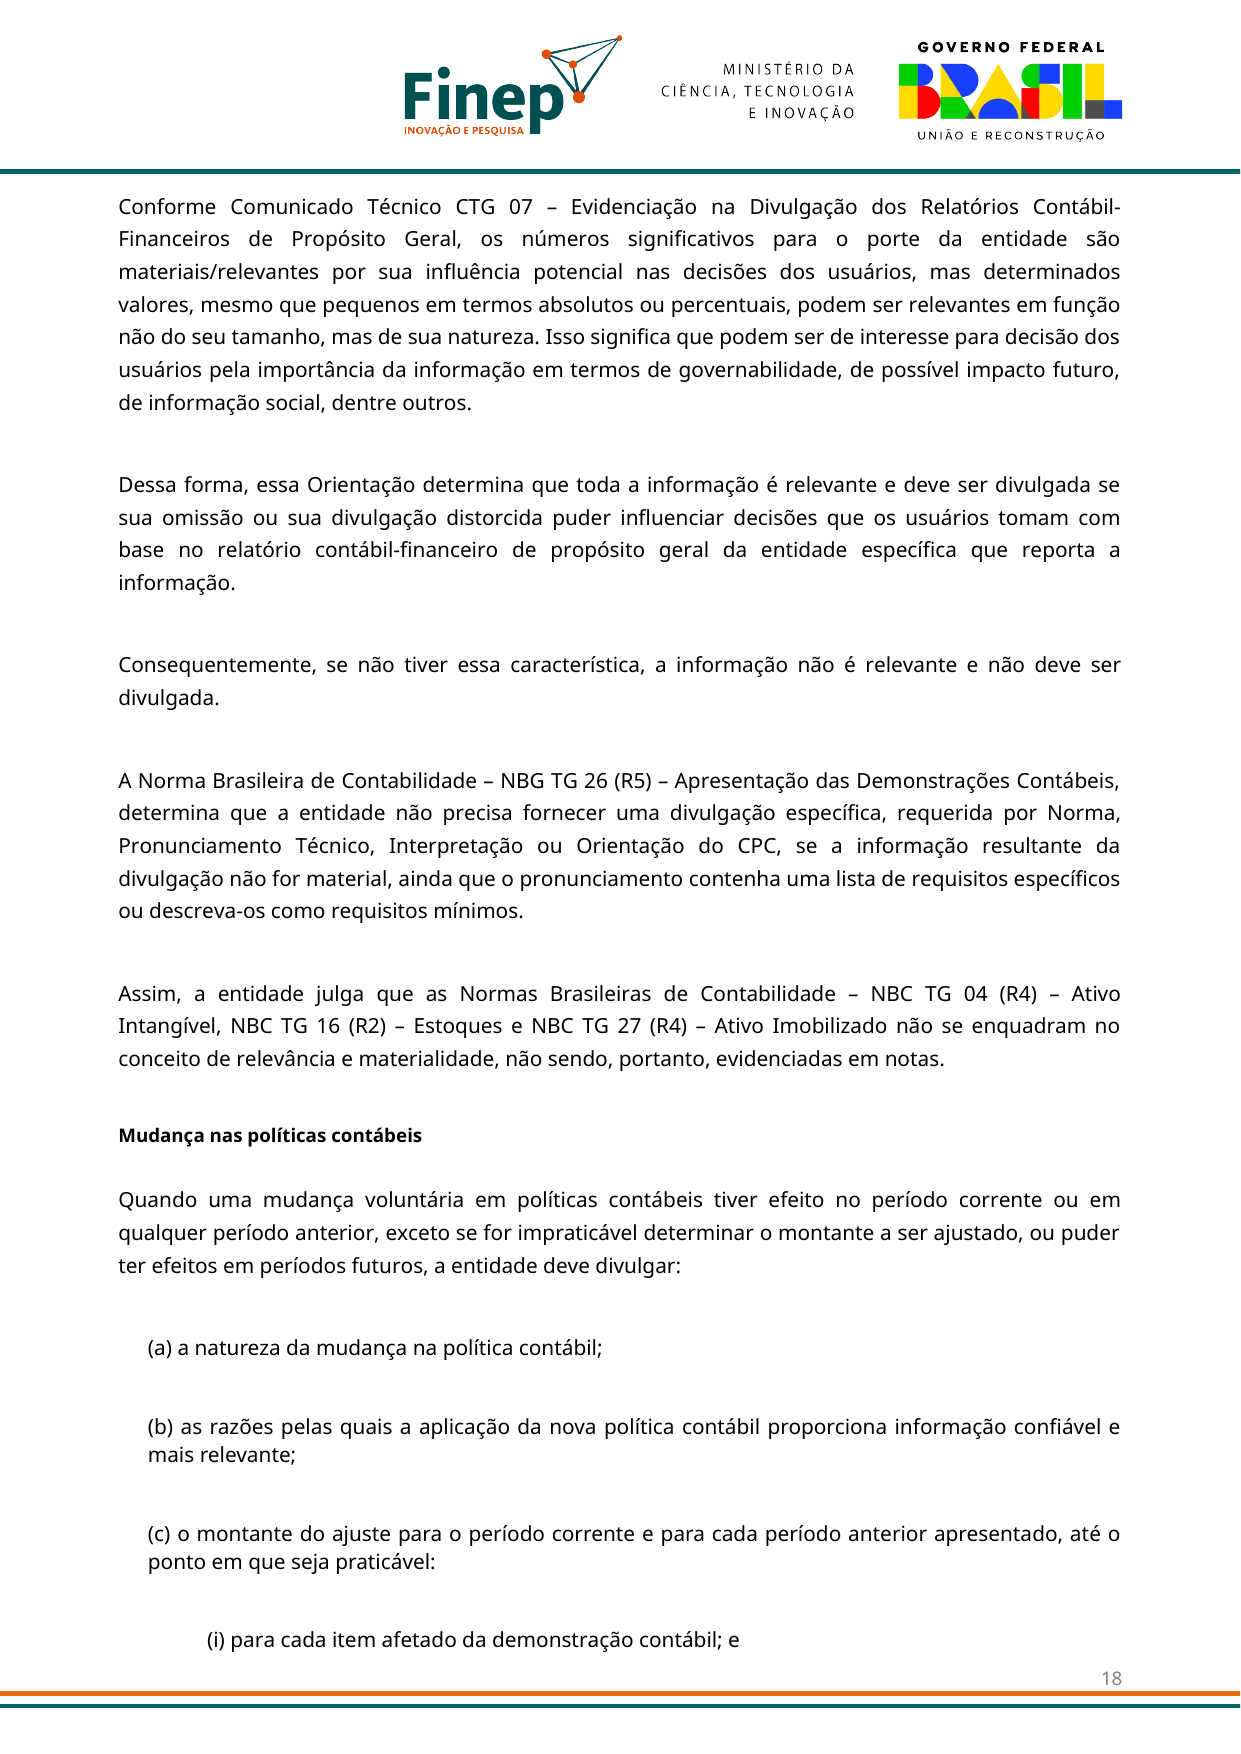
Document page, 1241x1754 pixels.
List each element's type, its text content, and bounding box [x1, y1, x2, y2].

text Assim, a entidade julga que as Normas Brasileiras de Contabilidade – NBC TG 04 (R4) – Ativo Intangível, NBC TG 16 (R2) – Estoques e NBC TG 27 (R4) – Ativo Imobilizado não se enquadram no conceito de relevância e materialidade, não sendo, portanto, evidenciadas em notas. [118, 979, 1122, 1072]
text A Norma Brasileira de Contabilidade – NBG TG 26 (R5) – Apresentação das Demonstrações Contábeis, determina que a entidade não precisa fornecer uma divulgação específica, requerida por Norma, Pronunciamento Técnico, Interpretação ou Orientação do CPC, se a informação resultante da divulgação não for material, ainda que o pronunciamento contenha uma lista de requisitos específicos ou descreva-os como requisitos mínimos. [118, 766, 1122, 925]
text Quando uma mudança voluntária em políticas contábeis tiver efeito no período corrente ou em qualquer período anterior, exceto se for impraticável determinar o montante a ser ajustado, ou puder ter efeitos em períodos futuros, a entidade deve divulgar: [118, 1186, 1122, 1279]
subtitle Mudança nas políticas contábeis [118, 1122, 1122, 1148]
text Dessa forma, essa Orientação determina que toda a informação é relevante e deve ser divulgada se sua omissão ou sua divulgação distorcida puder influenciar decisões que os usuários tomam com base no relatório contábil-financeiro de propósito geral da entidade específica que reporta a informação. [118, 470, 1122, 596]
text (i) para cada item afetado da demonstração contábil; e [207, 1626, 1122, 1654]
text Consequentemente, se não tiver essa característica, a informação não é relevante e não deve ser divulgada. [118, 651, 1122, 712]
text (c) o montante do ajuste para o período corrente e para cada período anterior apresentado, até o ponto em que seja praticável: [148, 1519, 1122, 1576]
text (b) as razões pelas quais a aplicação da nova política contábil proporciona informação confiável e mais relevante; [148, 1412, 1122, 1469]
text Conforme Comunicado Técnico CTG 07 – Evidenciação na Divulgação dos Relatórios Contábil-Financeiros de Propósito Geral, os números significativos para o porte da entidade são materiais/relevantes por sua influência potencial nas decisões dos usuários, mas determinados valores, mesmo que pequenos em termos absolutos ou percentuais, podem ser relevantes em função não do seu tamanho, mas de sua natureza. Isso significa que podem ser de interesse para decisão dos usuários pela importância da informação em termos de governabilidade, de possível impacto futuro, de informação social, dentre outros. [118, 192, 1122, 416]
text (a) a natureza da mudança na política contábil; [148, 1333, 1122, 1362]
